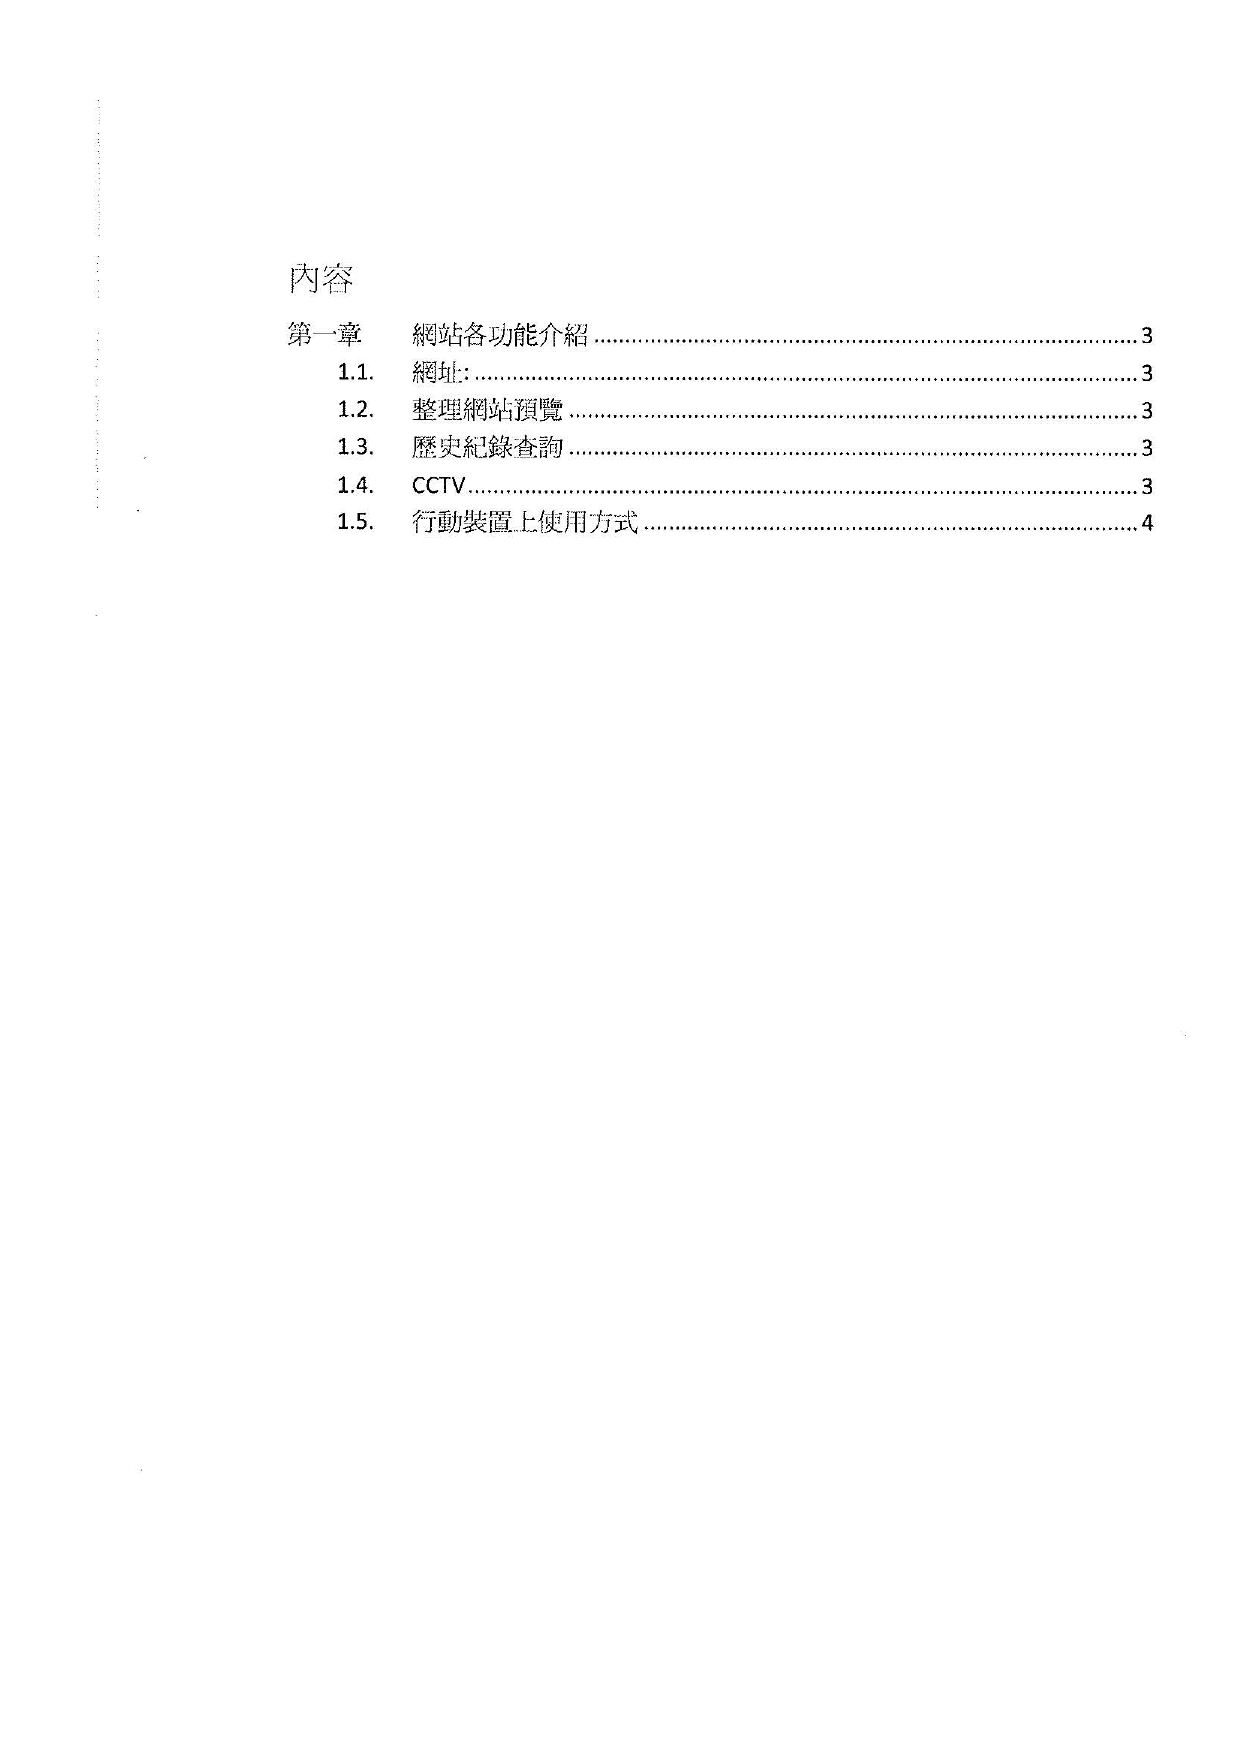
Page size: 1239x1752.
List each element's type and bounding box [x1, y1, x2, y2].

picture [93, 93, 1239, 1752]
